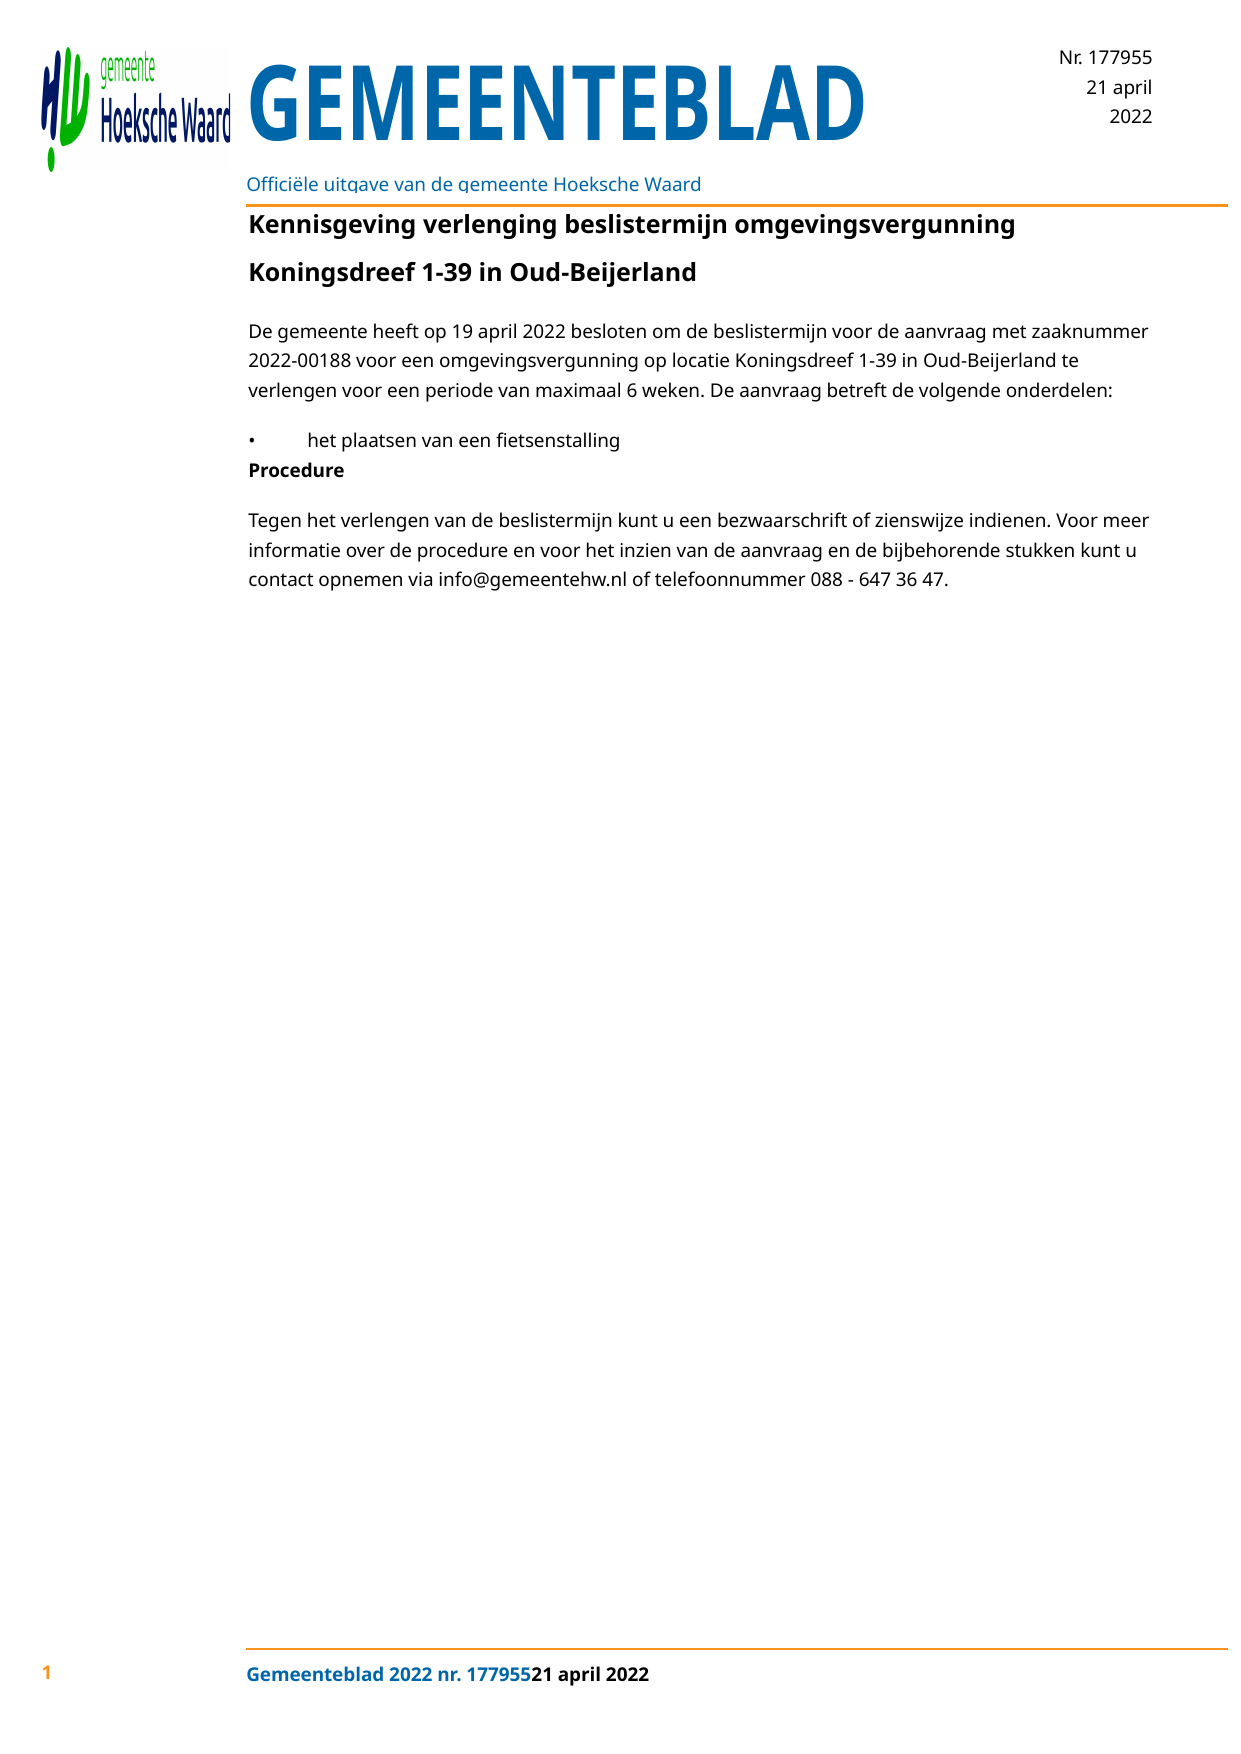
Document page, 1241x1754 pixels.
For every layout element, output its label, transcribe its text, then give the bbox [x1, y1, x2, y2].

picture [41, 47, 231, 172]
list het plaatsen van een fietsenstalling [248, 427, 1152, 453]
text De gemeente heeft op 19 april 2022 besloten om de beslistermijn voor de aanvraag met zaaknummer 2022-00188 voor een omgevingsvergunning op locatie Koningsdreef 1-39 in Oud-Beijerland te verlengen voor een periode van maximaal 6 weken. De aanvraag betreft de volgende onderdelen: [248, 318, 1152, 403]
text Procedure [248, 457, 1152, 483]
text Tegen het verlengen van de beslistermijn kunt u een bezwaarschrift of zienswijze indienen. Voor meer informatie over de procedure en voor het inzien van de aanvraag en de bijbehorende stukken kunt u contact opnemen via info@gemeentehw.nl of telefoonnummer 088 - 647 36 47. [248, 507, 1152, 592]
text Kennisgeving verlenging beslistermijn omgevingsvergunning Koningsdreef 1-39 in Oud-Beijerland [248, 207, 1152, 288]
